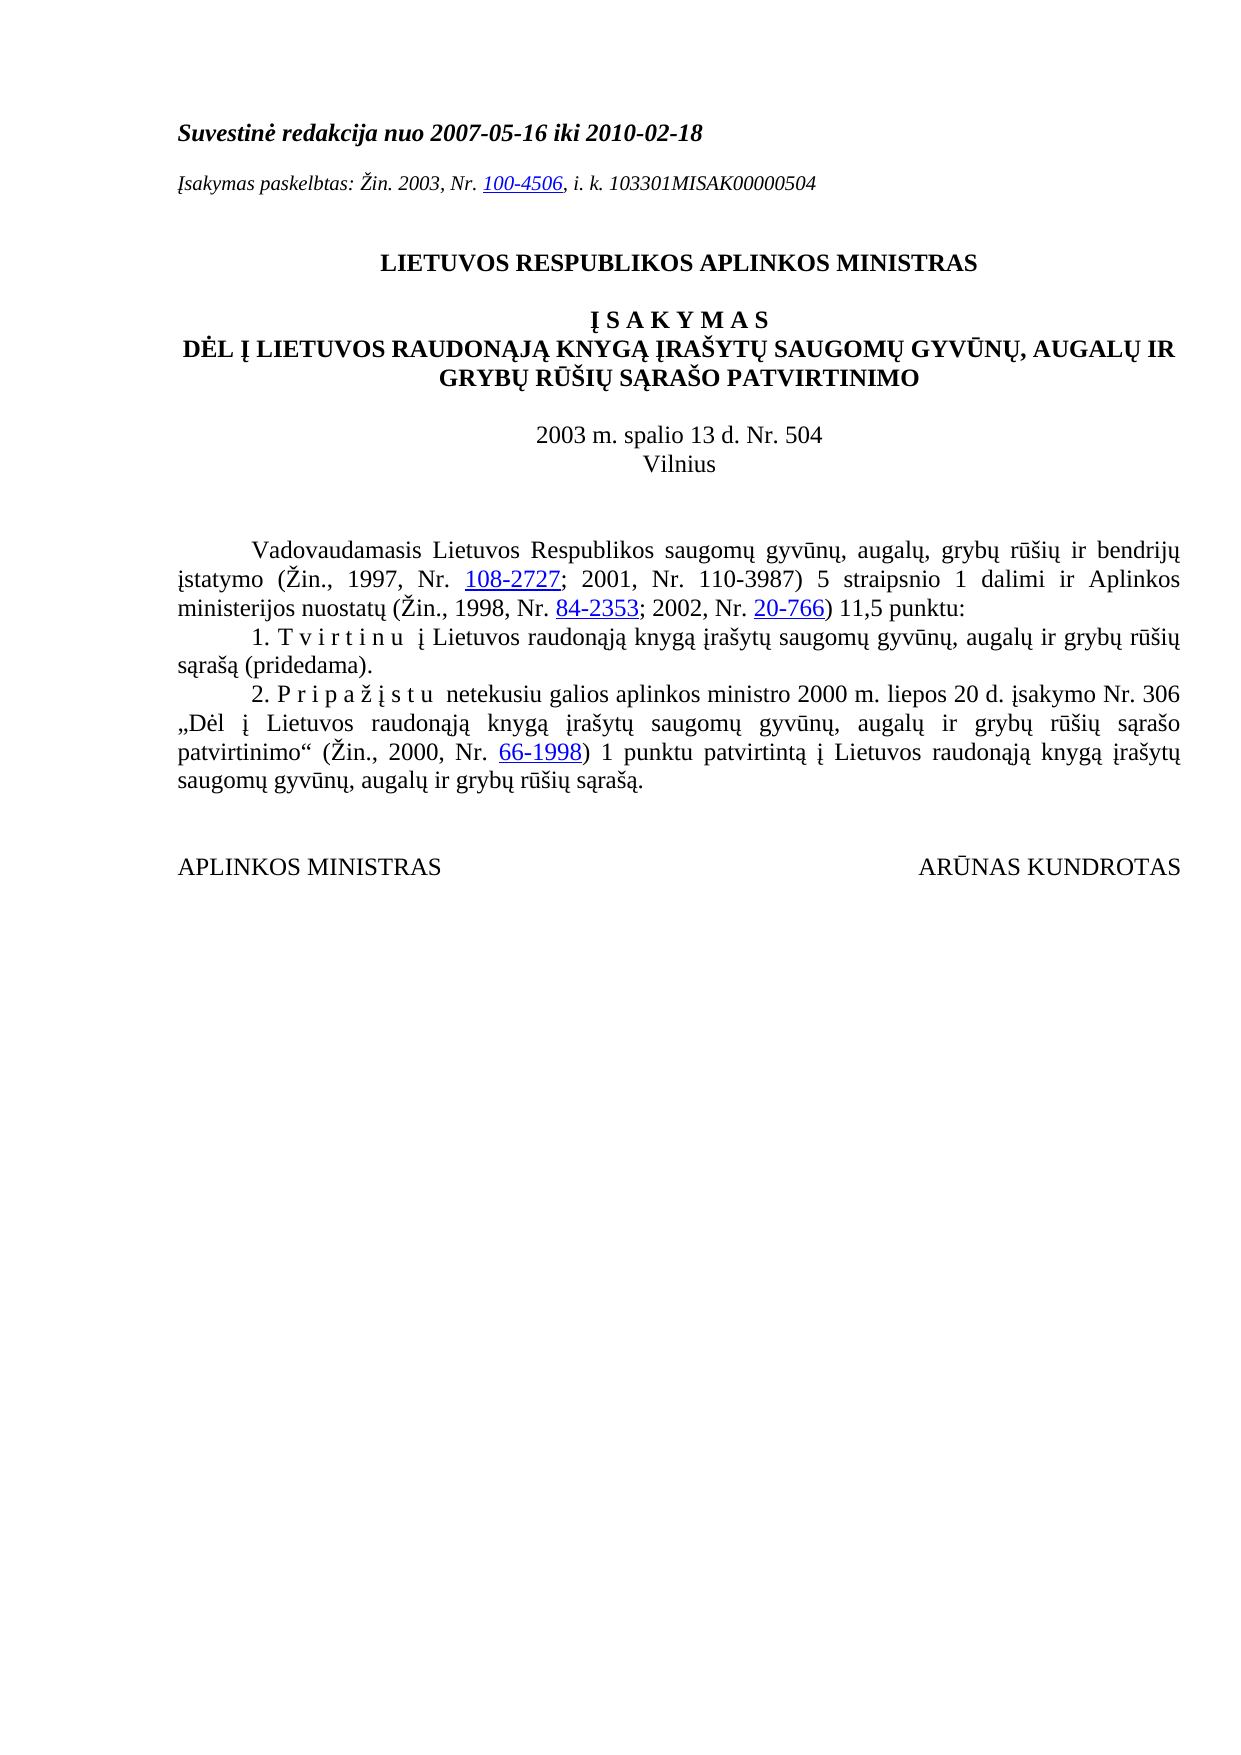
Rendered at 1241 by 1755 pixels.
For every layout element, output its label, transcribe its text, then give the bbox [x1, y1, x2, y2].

text APLINKOS MINISTRAS ARŪNAS KUNDROTAS [177, 852, 1181, 880]
text Vilnius [177, 449, 1181, 478]
text 1. Tvirtinu į Lietuvos raudonąją knygą įrašytų saugomų gyvūnų, augalų ir grybų rūšių sąrašą (pridedama). [177, 622, 1181, 679]
text Į S A K Y M A S [177, 305, 1181, 334]
text Įsakymas paskelbtas: Žin. 2003, Nr. 100-4506, i. k. 103301MISAK00000504 [177, 171, 1181, 195]
text DĖL Į LIETUVOS RAUDONĄJĄ KNYGĄ ĮRAŠYTŲ SAUGOMŲ GYVŪNŲ, AUGALŲ IR GRYBŲ RŪŠIŲ SĄRAŠO PATVIRTINIMO [177, 334, 1181, 392]
text LIETUVOS RESPUBLIKOS APLINKOS MINISTRAS [177, 248, 1181, 277]
text 2. Pripažįstu netekusiu galios aplinkos ministro 2000 m. liepos 20 d. įsakymo Nr. 306 „Dėl į Lietuvos raudonąją knygą įrašytų saugomų gyvūnų, augalų ir grybų rūšių sąrašo patvirtinimo“ (Žin., 2000, Nr. 66-1998) 1 punktu patvirtintą į Lietuvos raudonąją knygą įrašytų saugomų gyvūnų, augalų ir grybų rūšių sąrašą. [177, 679, 1181, 794]
text 2003 m. spalio 13 d. Nr. 504 [177, 420, 1181, 449]
text Vadovaudamasis Lietuvos Respublikos saugomų gyvūnų, augalų, grybų rūšių ir bendrijų įstatymo (Žin., 1997, Nr. 108-2727; 2001, Nr. 110-3987) 5 straipsnio 1 dalimi ir Aplinkos ministerijos nuostatų (Žin., 1998, Nr. 84-2353; 2002, Nr. 20-766) 11,5 punktu: [177, 535, 1181, 622]
text Suvestinė redakcija nuo 2007-05-16 iki 2010-02-18 [177, 118, 1181, 147]
